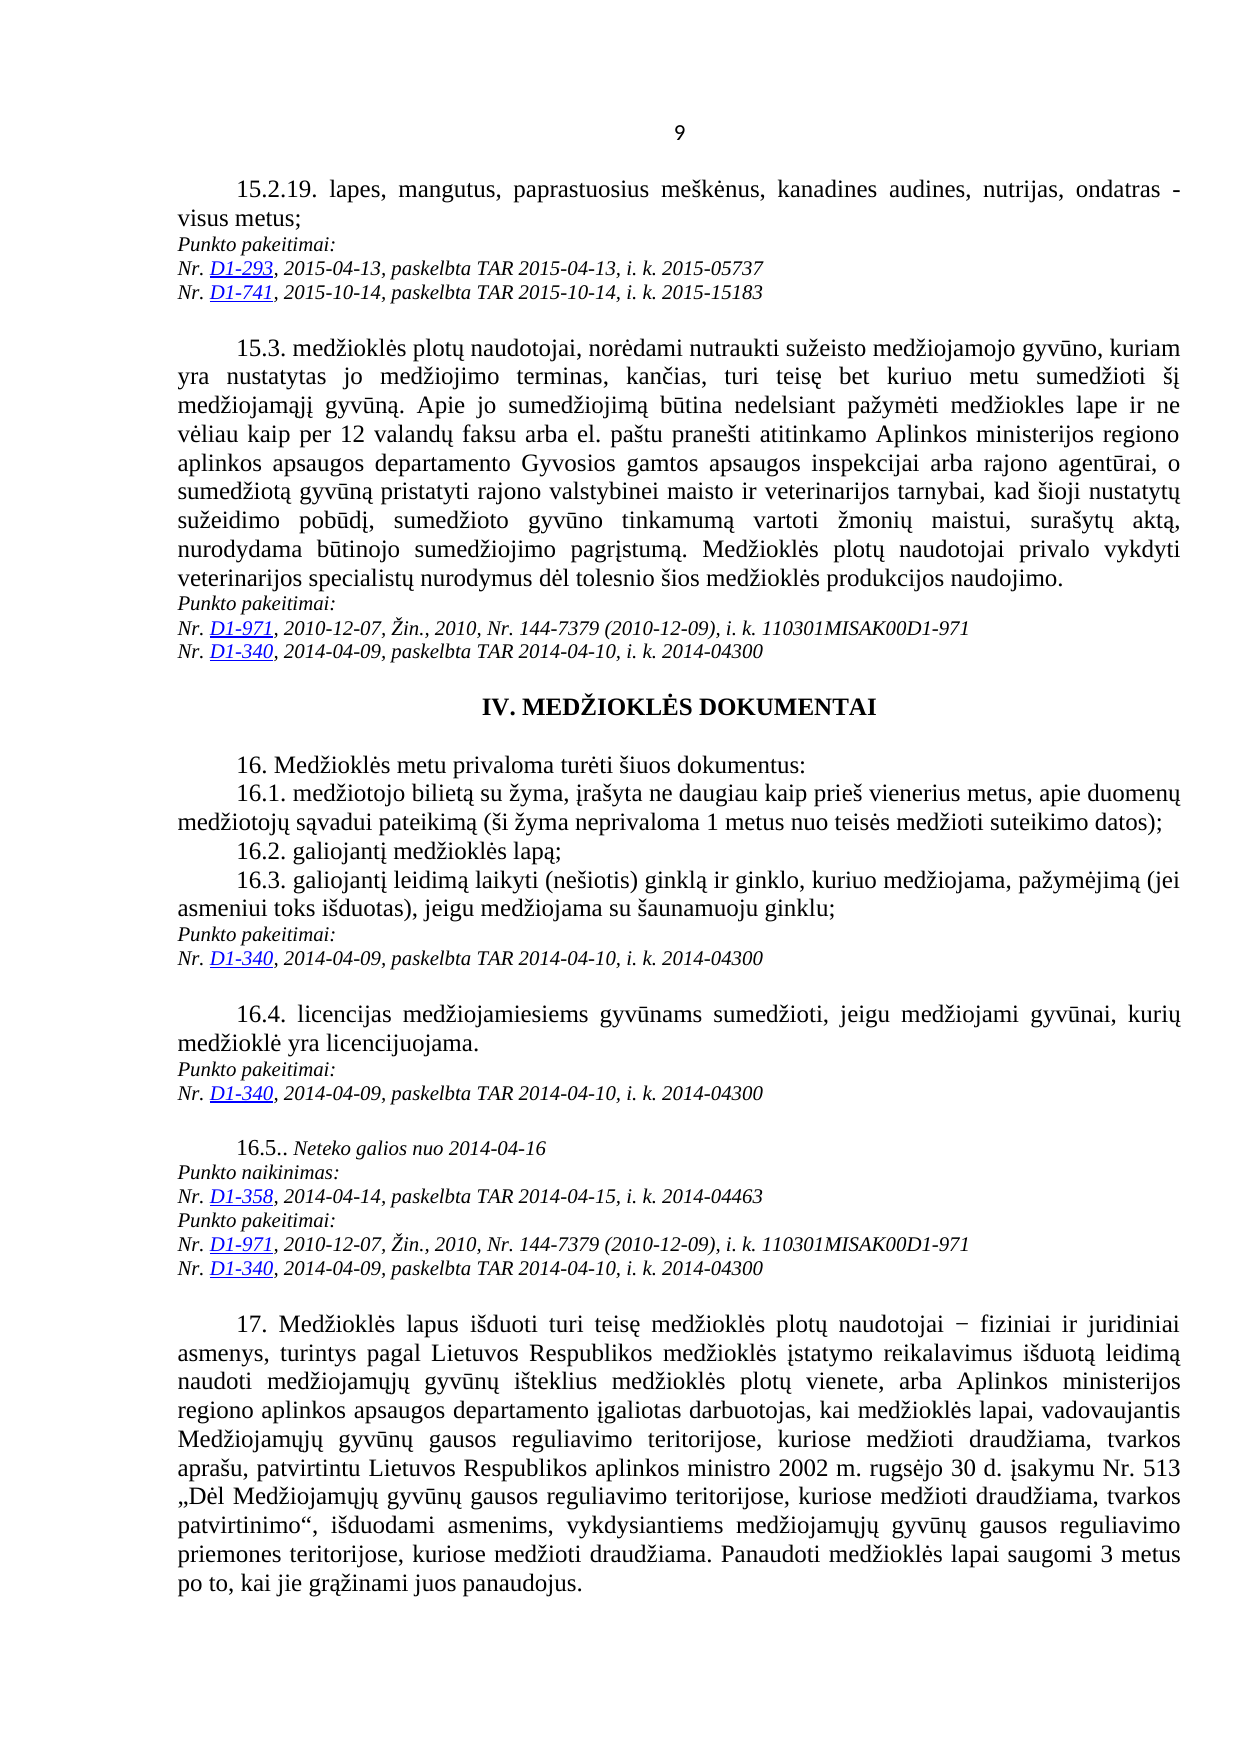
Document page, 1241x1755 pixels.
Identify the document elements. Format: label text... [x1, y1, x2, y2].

text 16.1. medžiotojo bilietą su žyma, įrašyta ne daugiau kaip prieš vienerius metus, apie duomenų medžiotojų sąvadui pateikimą (ši žyma neprivaloma 1 metus nuo teisės medžioti suteikimo datos); [177, 778, 1181, 836]
text 16.5.. Neteko galios nuo 2014-04-16 [177, 1133, 1181, 1160]
text Punkto pakeitimai: [177, 922, 1181, 946]
text Nr. D1-293, 2015-04-13, paskelbta TAR 2015-04-13, i. k. 2015-05737 [177, 256, 1181, 280]
text Nr. D1-971, 2010-12-07, Žin., 2010, Nr. 144-7379 (2010-12-09), i. k. 110301MISAK00D1-971 [177, 615, 1181, 639]
text Punkto pakeitimai: [177, 1057, 1181, 1081]
text Punkto pakeitimai: [177, 1208, 1181, 1232]
text Nr. D1-340, 2014-04-09, paskelbta TAR 2014-04-10, i. k. 2014-04300 [177, 1256, 1181, 1280]
text 16.4. licencijas medžiojamiesiems gyvūnams sumedžioti, jeigu medžiojami gyvūnai, kurių medžioklė yra licencijuojama. [177, 999, 1181, 1057]
text Nr. D1-340, 2014-04-09, paskelbta TAR 2014-04-10, i. k. 2014-04300 [177, 946, 1181, 970]
text Nr. D1-741, 2015-10-14, paskelbta TAR 2015-10-14, i. k. 2015-15183 [177, 280, 1181, 304]
text 16. Medžioklės metu privaloma turėti šiuos dokumentus: [177, 750, 1181, 778]
text Nr. D1-971, 2010-12-07, Žin., 2010, Nr. 144-7379 (2010-12-09), i. k. 110301MISAK00D1-971 [177, 1232, 1181, 1256]
text Nr. D1-340, 2014-04-09, paskelbta TAR 2014-04-10, i. k. 2014-04300 [177, 1081, 1181, 1105]
text 15.3. medžioklės plotų naudotojai, norėdami nutraukti sužeisto medžiojamojo gyvūno, kuriam yra nustatytas jo medžiojimo terminas, kančias, turi teisę bet kuriuo metu sumedžioti šį medžiojamąjį gyvūną. Apie jo sumedžiojimą būtina nedelsiant pažymėti medžiokles lape ir ne vėliau kaip per 12 valandų faksu arba el. paštu pranešti atitinkamo Aplinkos ministerijos regiono aplinkos apsaugos departamento Gyvosios gamtos apsaugos inspekcijai arba rajono agentūrai, o sumedžiotą gyvūną pristatyti rajono valstybinei maisto ir veterinarijos tarnybai, kad šioji nustatytų sužeidimo pobūdį, sumedžioto gyvūno tinkamumą vartoti žmonių maistui, surašytų aktą, nurodydama būtinojo sumedžiojimo pagrįstumą. Medžioklės plotų naudotojai privalo vykdyti veterinarijos specialistų nurodymus dėl tolesnio šios medžioklės produkcijos naudojimo. [177, 333, 1181, 591]
text 16.2. galiojantį medžioklės lapą; [177, 836, 1181, 865]
text Punkto pakeitimai: [177, 232, 1181, 256]
text 16.3. galiojantį leidimą laikyti (nešiotis) ginklą ir ginklo, kuriuo medžiojama, pažymėjimą (jei asmeniui toks išduotas), jeigu medžiojama su šaunamuoju ginklu; [177, 865, 1181, 922]
text Nr. D1-358, 2014-04-14, paskelbta TAR 2014-04-15, i. k. 2014-04463 [177, 1184, 1181, 1208]
text 17. Medžioklės lapus išduoti turi teisę medžioklės plotų naudotojai − fiziniai ir juridiniai asmenys, turintys pagal Lietuvos Respublikos medžioklės įstatymo reikalavimus išduotą leidimą naudoti medžiojamųjų gyvūnų išteklius medžioklės plotų vienete, arba Aplinkos ministerijos regiono aplinkos apsaugos departamento įgaliotas darbuotojas, kai medžioklės lapai, vadovaujantis Medžiojamųjų gyvūnų gausos reguliavimo teritorijose, kuriose medžioti draudžiama, tvarkos aprašu, patvirtintu Lietuvos Respublikos aplinkos ministro 2002 m. rugsėjo 30 d. įsakymu Nr. 513 „Dėl Medžiojamųjų gyvūnų gausos reguliavimo teritorijose, kuriose medžioti draudžiama, tvarkos patvirtinimo“, išduodami asmenims, vykdysiantiems medžiojamųjų gyvūnų gausos reguliavimo priemones teritorijose, kuriose medžioti draudžiama. Panaudoti medžioklės lapai saugomi 3 metus po to, kai jie grąžinami juos panaudojus. [177, 1309, 1181, 1596]
text 15.2.19. lapes, mangutus, paprastuosius meškėnus, kanadines audines, nutrijas, ondatras - visus metus; [177, 174, 1181, 232]
text Nr. D1-340, 2014-04-09, paskelbta TAR 2014-04-10, i. k. 2014-04300 [177, 639, 1181, 663]
text Punkto pakeitimai: [177, 591, 1181, 615]
text Punkto naikinimas: [177, 1160, 1181, 1184]
text IV. MEDŽIOKLĖS DOKUMENTAI [177, 692, 1181, 721]
